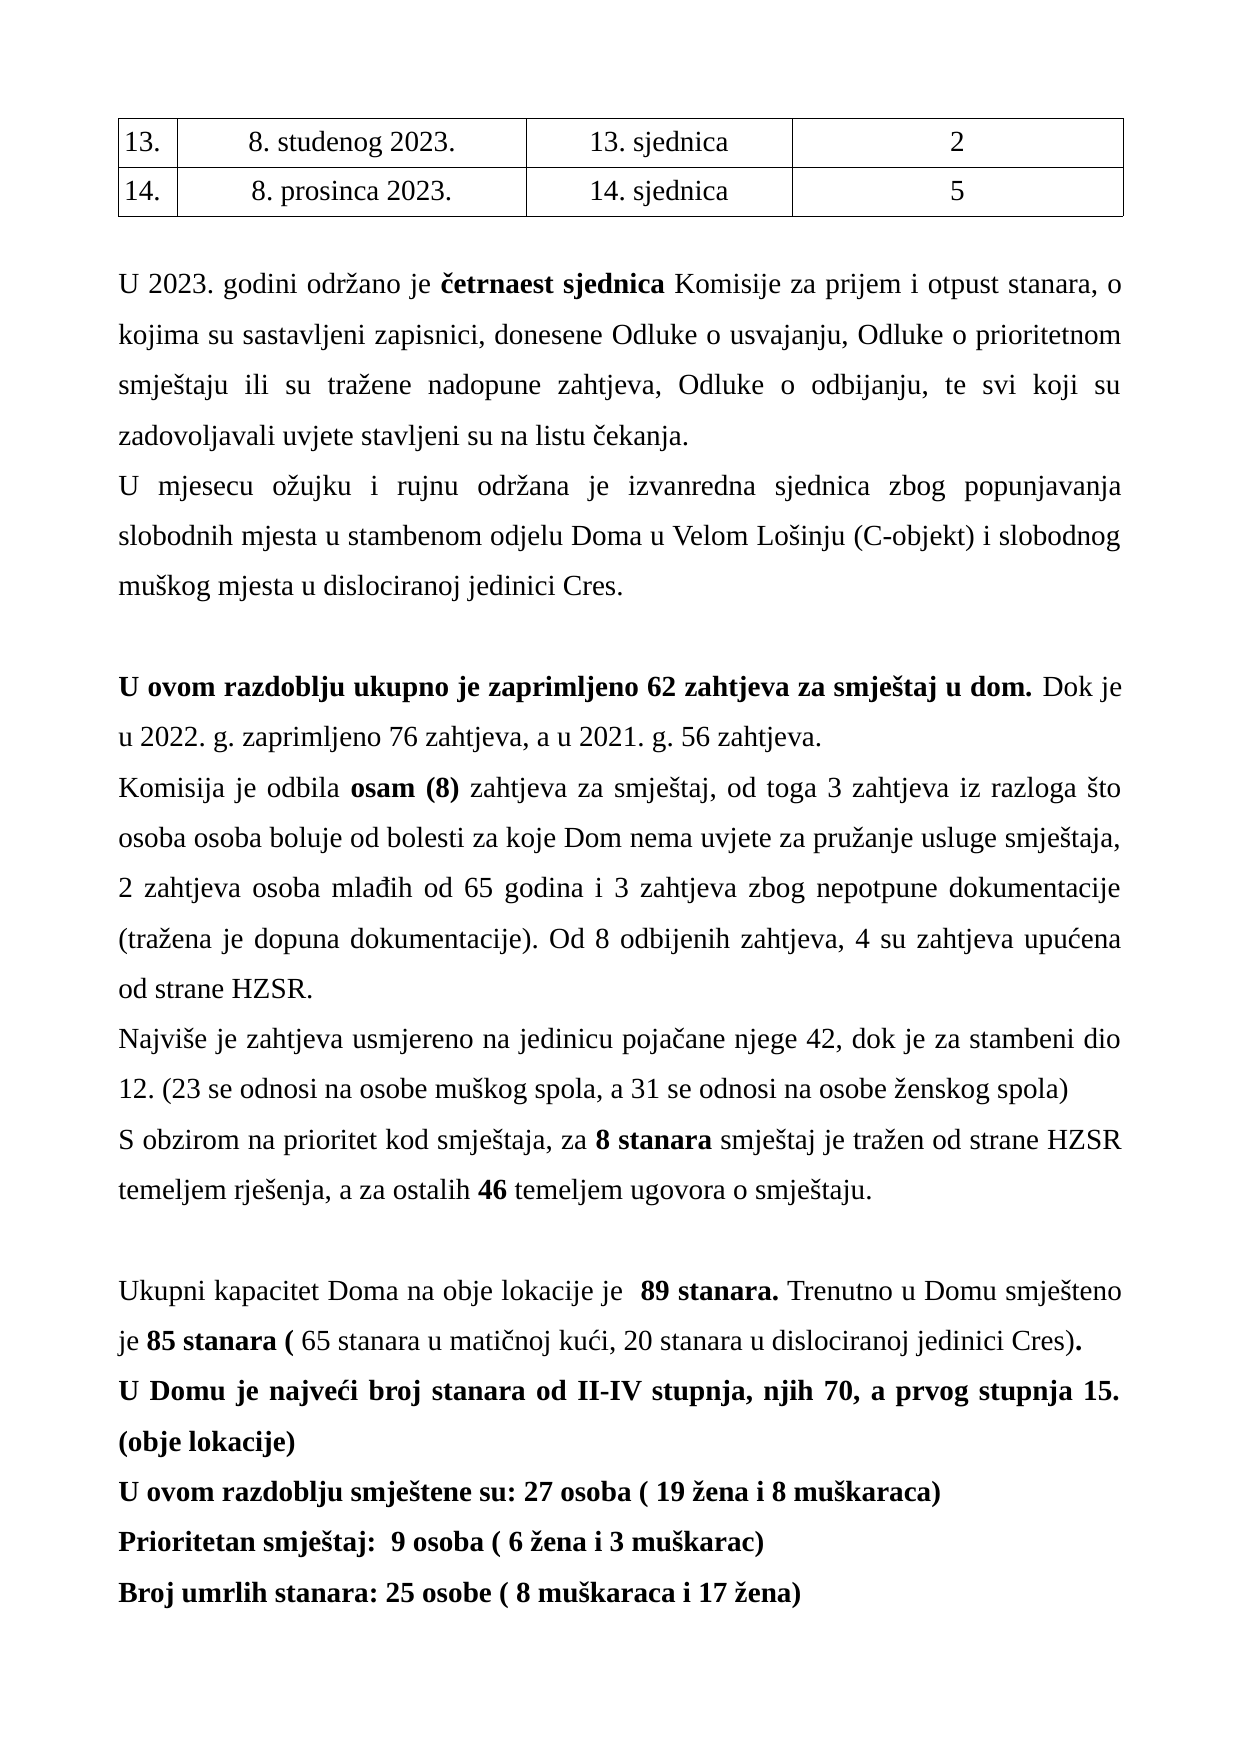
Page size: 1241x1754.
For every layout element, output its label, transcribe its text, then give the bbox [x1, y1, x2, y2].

table_cell 13. sjednica [527, 119, 792, 167]
text Komisija je odbila osam (8) zahtjeva za smještaj, od toga 3 zahtjeva iz razloga što osoba osoba boluje od bolesti za koje Dom nema uvjete za pružanje usluge smještaja, 2 zahtjeva osoba mlađih od 65 godina i 3 zahtjeva zbog nepotpune dokumentacije (tražena je dopuna dokumentacije). Od 8 odbijenih zahtjeva, 4 su zahtjeva upućena od strane HZSR. [118, 770, 1122, 1004]
text Prioritetan smještaj: 9 osoba ( 6 žena i 3 muškarac) [118, 1524, 1122, 1558]
table_cell 14. [119, 168, 177, 216]
table_cell 8. prosinca 2023. [178, 168, 526, 216]
table_cell 8. studenog 2023. [178, 119, 526, 167]
text Ukupni kapacitet Doma na obje lokacije je 89 stanara. Trenutno u Domu smješteno je 85 stanara ( 65 stanara u matičnoj kući, 20 stanara u dislociranoj jedinici Cres). [118, 1273, 1122, 1357]
text U Domu je najveći broj stanara od II-IV stupnja, njih 70, a prvog stupnja 15. (obje lokacije) [118, 1373, 1122, 1457]
table_cell 13. [119, 119, 177, 167]
table_cell 2 [793, 119, 1123, 167]
table_cell 5 [793, 168, 1123, 216]
text Broj umrlih stanara: 25 osobe ( 8 muškaraca i 17 žena) [118, 1575, 1122, 1608]
text U ovom razdoblju smještene su: 27 osoba ( 19 žena i 8 muškaraca) [118, 1474, 1122, 1508]
text U ovom razdoblju ukupno je zaprimljeno 62 zahtjeva za smještaj u dom. Dok je u 2022. g. zaprimljeno 76 zahtjeva, a u 2021. g. 56 zahtjeva. [118, 669, 1122, 753]
table_cell 14. sjednica [527, 168, 792, 216]
text S obzirom na prioritet kod smještaja, za 8 stanara smještaj je tražen od strane HZSR temeljem rješenja, a za ostalih 46 temeljem ugovora o smještaju. [118, 1122, 1122, 1206]
text U mjesecu ožujku i rujnu održana je izvanredna sjednica zbog popunjavanja slobodnih mjesta u stambenom odjelu Doma u Velom Lošinju (C-objekt) i slobodnog muškog mjesta u dislociranoj jedinici Cres. [118, 468, 1122, 602]
text Najviše je zahtjeva usmjereno na jedinicu pojačane njege 42, dok je za stambeni dio 12. (23 se odnosi na osobe muškog spola, a 31 se odnosi na osobe ženskog spola) [118, 1021, 1122, 1105]
text U 2023. godini održano je četrnaest sjednica Komisije za prijem i otpust stanara, o kojima su sastavljeni zapisnici, donesene Odluke o usvajanju, Odluke o prioritetnom smještaju ili su tražene nadopune zahtjeva, Odluke o odbijanju, te svi koji su zadovoljavali uvjete stavljeni su na listu čekanja. [118, 267, 1122, 451]
